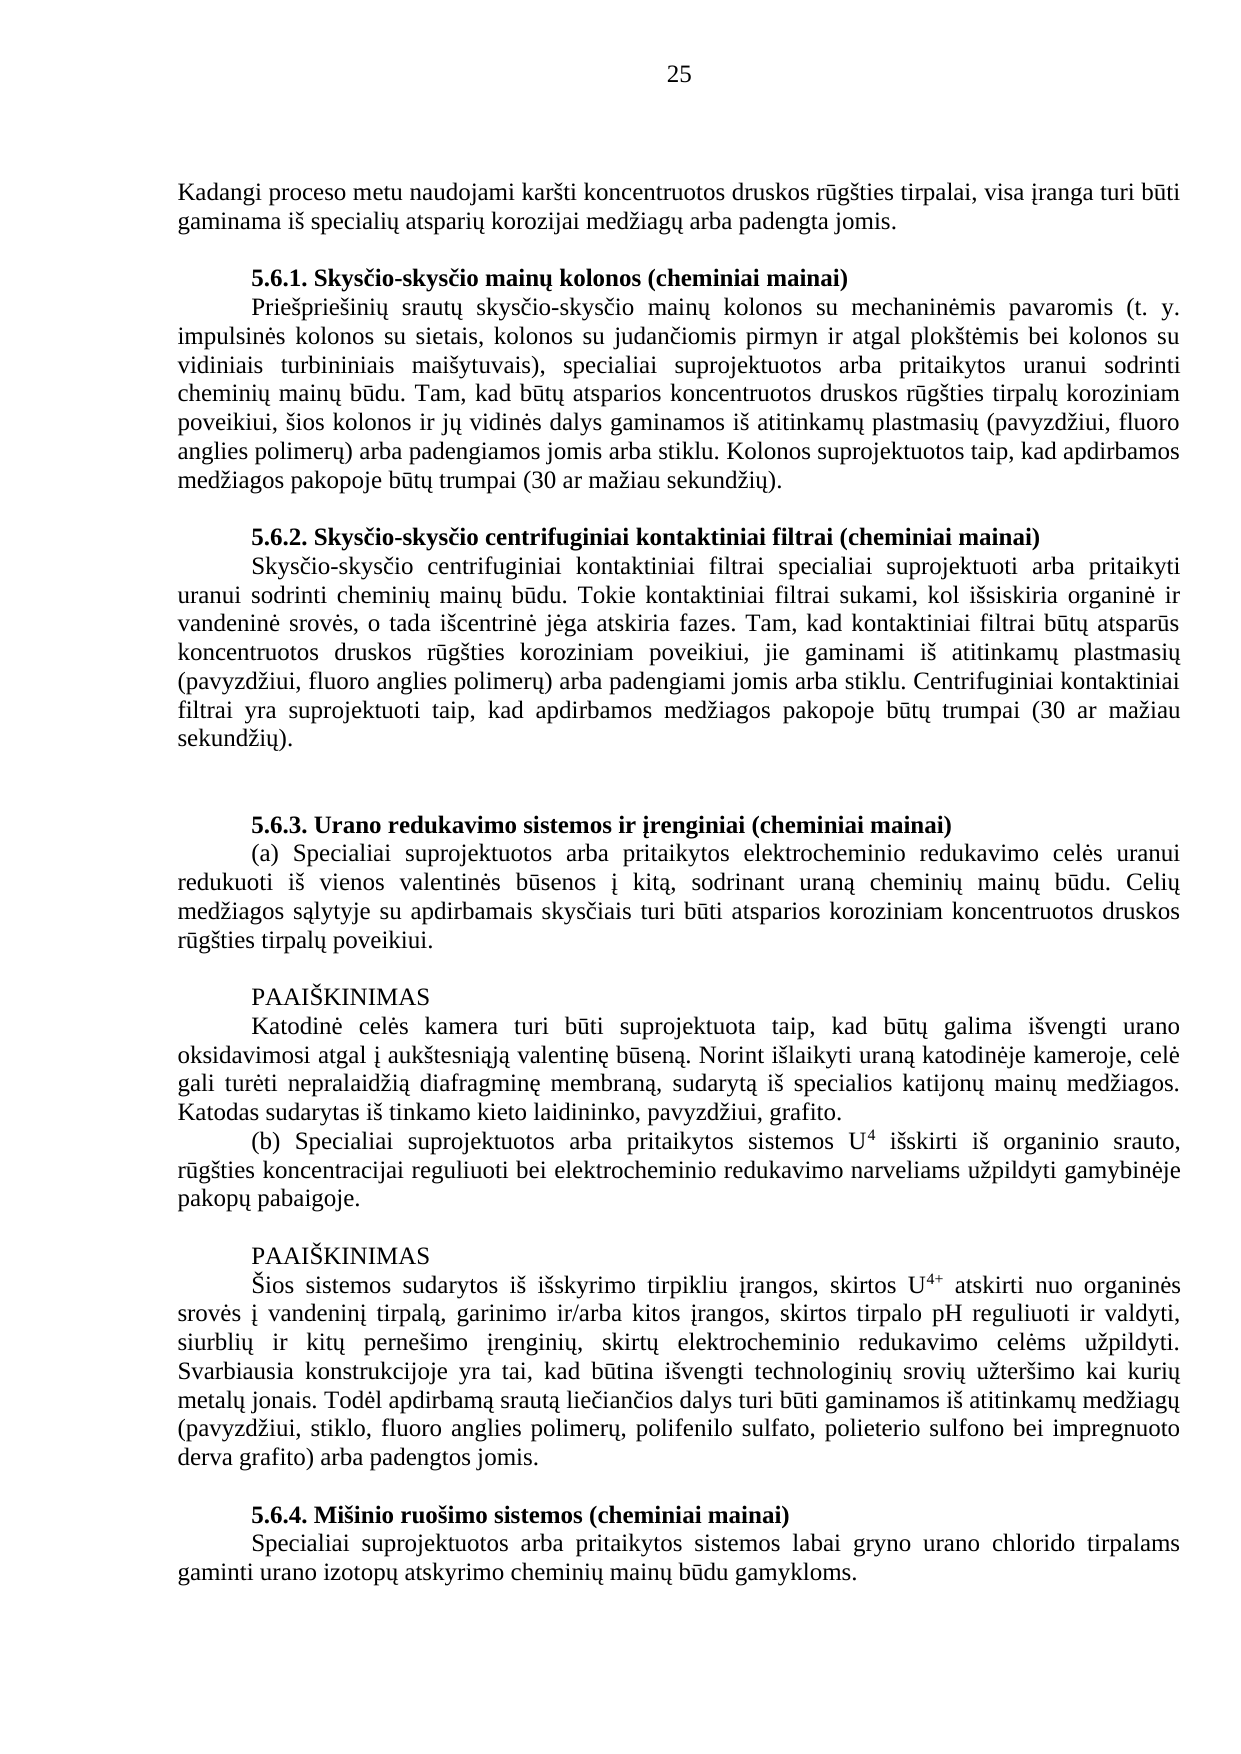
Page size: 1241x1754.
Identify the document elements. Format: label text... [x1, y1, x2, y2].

text (b) Specialiai suprojektuotos arba pritaikytos sistemos U4 išskirti iš organinio srauto, rūgšties koncentracijai reguliuoti bei elektrocheminio redukavimo narveliams užpildyti gamybinėje pakopų pabaigoje. [177, 1126, 1181, 1212]
text 5.6.4. Mišinio ruošimo sistemos (cheminiai mainai) [177, 1500, 1181, 1528]
text Katodinė celės kamera turi būti suprojektuota taip, kad būtų galima išvengti urano oksidavimosi atgal į aukštesniąją valentinę būseną. Norint išlaikyti uraną katodinėje kameroje, celė gali turėti nepralaidžią diafragminę membraną, sudarytą iš specialios katijonų mainų medžiagos. Katodas sudarytas iš tinkamo kieto laidininko, pavyzdžiui, grafito. [177, 1011, 1181, 1126]
text Specialiai suprojektuotos arba pritaikytos sistemos labai gryno urano chlorido tirpalams gaminti urano izotopų atskyrimo cheminių mainų būdu gamykloms. [177, 1528, 1181, 1586]
text Skysčio-skysčio centrifuginiai kontaktiniai filtrai specialiai suprojektuoti arba pritaikyti uranui sodrinti cheminių mainų būdu. Tokie kontaktiniai filtrai sukami, kol išsiskiria organinė ir vandeninė srovės, o tada išcentrinė jėga atskiria fazes. Tam, kad kontaktiniai filtrai būtų atsparūs koncentruotos druskos rūgšties koroziniam poveikiui, jie gaminami iš atitinkamų plastmasių (pavyzdžiui, fluoro anglies polimerų) arba padengiami jomis arba stiklu. Centrifuginiai kontaktiniai filtrai yra suprojektuoti taip, kad apdirbamos medžiagos pakopoje būtų trumpai (30 ar mažiau sekundžių). [177, 551, 1181, 752]
text 5.6.3. Urano redukavimo sistemos ir įrenginiai (cheminiai mainai) [177, 810, 1181, 838]
text Šios sistemos sudarytos iš išskyrimo tirpikliu įrangos, skirtos U4+ atskirti nuo organinės srovės į vandeninį tirpalą, garinimo ir/arba kitos įrangos, skirtos tirpalo pH reguliuoti ir valdyti, siurblių ir kitų pernešimo įrenginių, skirtų elektrocheminio redukavimo celėms užpildyti. Svarbiausia konstrukcijoje yra tai, kad būtina išvengti technologinių srovių užteršimo kai kurių metalų jonais. Todėl apdirbamą srautą liečiančios dalys turi būti gaminamos iš atitinkamų medžiagų (pavyzdžiui, stiklo, fluoro anglies polimerų, polifenilo sulfato, polieterio sulfono bei impregnuoto derva grafito) arba padengtos jomis. [177, 1270, 1181, 1471]
text (a) Specialiai suprojektuotos arba pritaikytos elektrocheminio redukavimo celės uranui redukuoti iš vienos valentinės būsenos į kitą, sodrinant uraną cheminių mainų būdu. Celių medžiagos sąlytyje su apdirbamais skysčiais turi būti atsparios koroziniam koncentruotos druskos rūgšties tirpalų poveikiui. [177, 838, 1181, 953]
text PAAIŠKINIMAS [177, 1241, 1181, 1270]
text 5.6.2. Skysčio-skysčio centrifuginiai kontaktiniai filtrai (cheminiai mainai) [177, 522, 1181, 551]
text Priešpriešinių srautų skysčio-skysčio mainų kolonos su mechaninėmis pavaromis (t. y. impulsinės kolonos su sietais, kolonos su judančiomis pirmyn ir atgal plokštėmis bei kolonos su vidiniais turbininiais maišytuvais), specialiai suprojektuotos arba pritaikytos uranui sodrinti cheminių mainų būdu. Tam, kad būtų atsparios koncentruotos druskos rūgšties tirpalų koroziniam poveikiui, šios kolonos ir jų vidinės dalys gaminamos iš atitinkamų plastmasių (pavyzdžiui, fluoro anglies polimerų) arba padengiamos jomis arba stiklu. Kolonos suprojektuotos taip, kad apdirbamos medžiagos pakopoje būtų trumpai (30 ar mažiau sekundžių). [177, 292, 1181, 493]
text Kadangi proceso metu naudojami karšti koncentruotos druskos rūgšties tirpalai, visa įranga turi būti gaminama iš specialių atsparių korozijai medžiagų arba padengta jomis. [177, 177, 1181, 235]
text 5.6.1. Skysčio-skysčio mainų kolonos (cheminiai mainai) [177, 263, 1181, 292]
text PAAIŠKINIMAS [177, 982, 1181, 1011]
